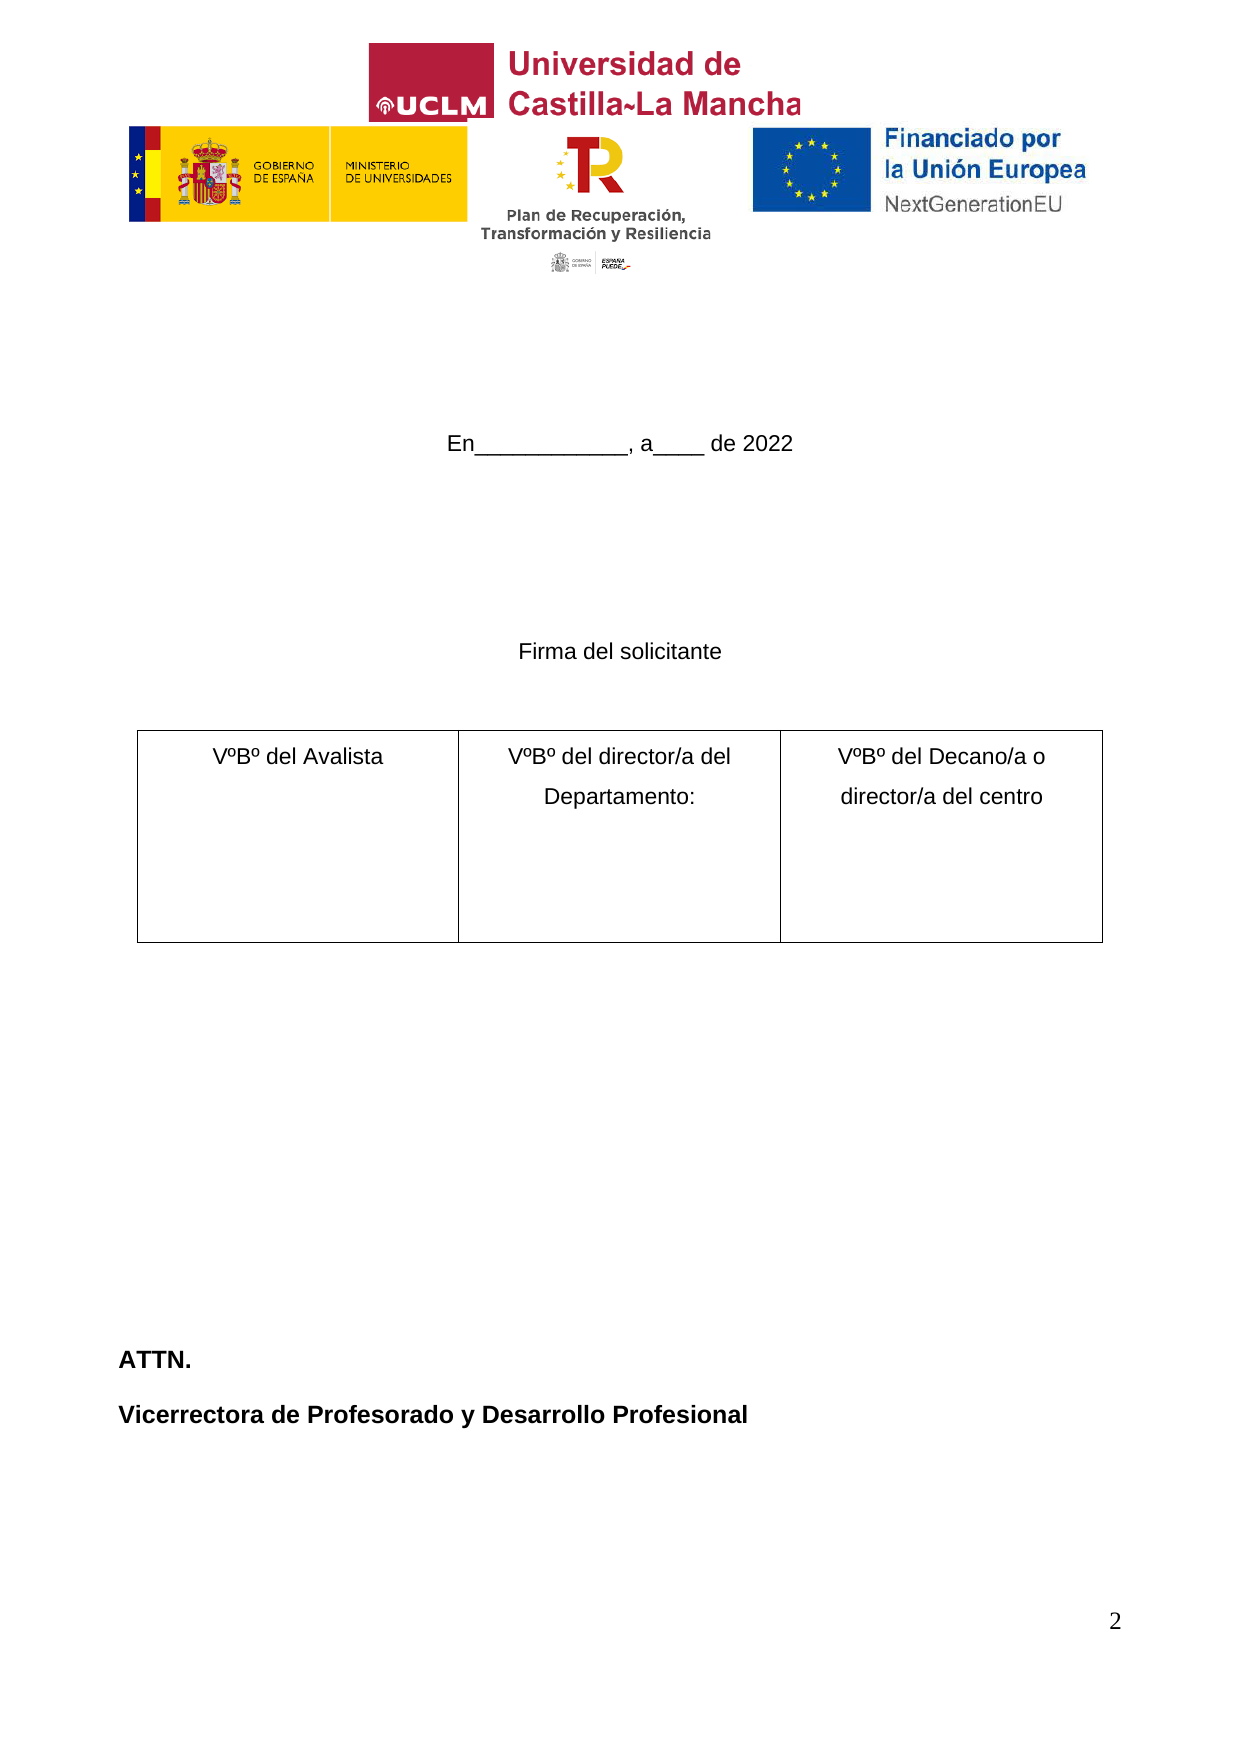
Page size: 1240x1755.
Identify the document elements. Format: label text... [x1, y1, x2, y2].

text Firma del solicitante [118, 638, 1122, 664]
text En____________, a____ de 2022 [118, 430, 1122, 457]
subtitle ATTN. [118, 1345, 1122, 1373]
table_header VºBº del director/a del Departamento: [459, 731, 780, 942]
table_header VºBº del Decano/a o director/a del centro [781, 731, 1102, 942]
subtitle Vicerrectora de Profesorado y Desarrollo Profesional [118, 1400, 1122, 1429]
table_header VºBº del Avalista [138, 731, 458, 942]
